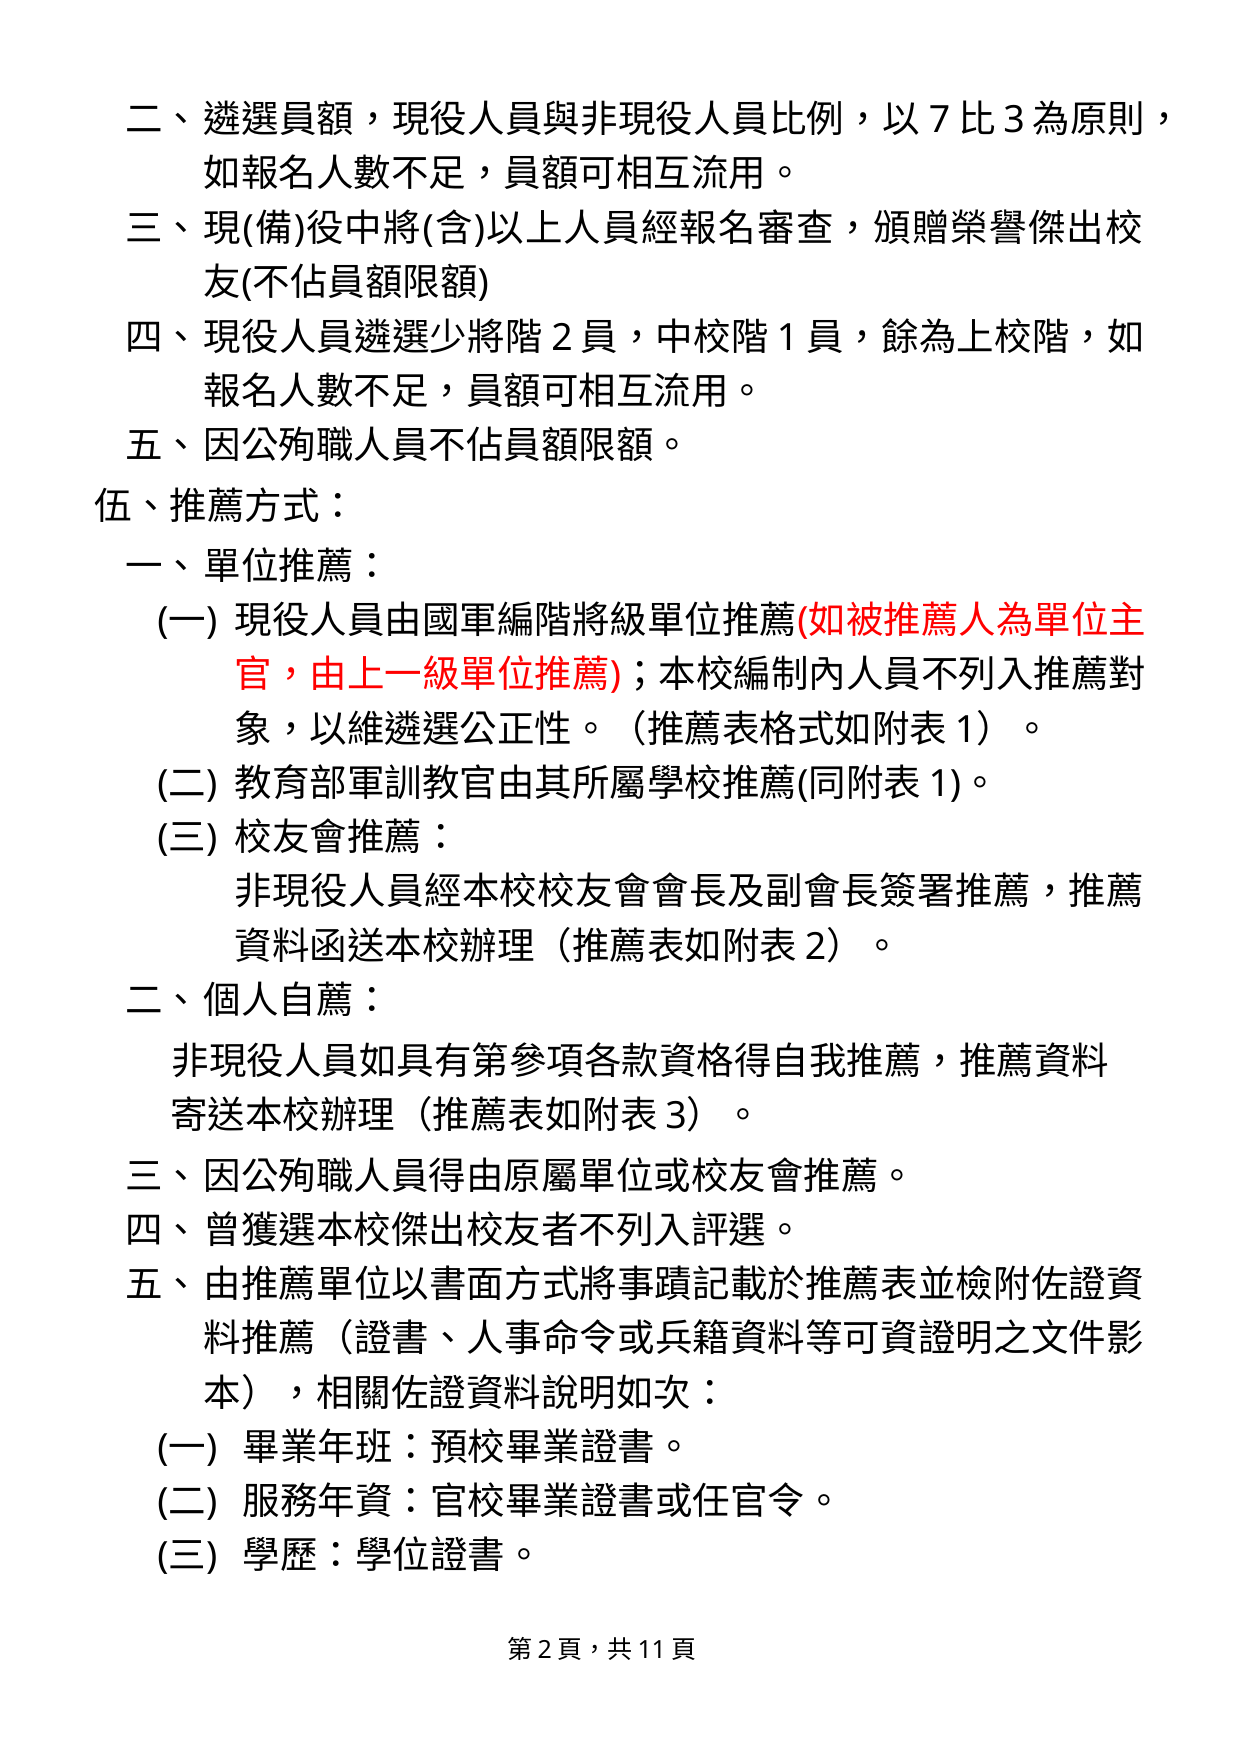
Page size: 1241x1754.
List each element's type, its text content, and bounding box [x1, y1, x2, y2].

list 由推薦單位以書面方式將事蹟記載於推薦表並檢附佐證資料推薦（證書、人事命令或兵籍資料等可資證明之文件影本），相關佐證資料說明如次： [125, 1254, 1146, 1417]
list 教育部軍訓教官由其所屬學校推薦(同附表1)。 [157, 753, 1146, 807]
list 現役人員由國軍編階將級單位推薦(如被推薦人為單位主官，由上一級單位推薦)；本校編制內人員不列入推薦對象，以維遴選公正性。（推薦表格式如附表1）。 [157, 590, 1146, 753]
list 服務年資：官校畢業證書或任官令。 [157, 1471, 1146, 1525]
text 伍、推薦方式： [94, 476, 1146, 530]
list 因公殉職人員得由原屬單位或校友會推薦。 [125, 1146, 1146, 1200]
list 遴選員額，現役人員與非現役人員比例，以7比3為原則，如報名人數不足，員額可相互流用。 [125, 89, 1146, 197]
list 現(備)役中將(含)以上人員經報名審查，頒贈榮譽傑出校友(不佔員額限額) [125, 197, 1146, 306]
text 非現役人員如具有第參項各款資格得自我推薦，推薦資料寄送本校辦理（推薦表如附表3）。 [170, 1031, 1146, 1139]
list 因公殉職人員不佔員額限額。 [125, 415, 1146, 469]
text 非現役人員經本校校友會會長及副會長簽署推薦，推薦資料函送本校辦理（推薦表如附表2）。 [234, 861, 1146, 970]
list 現役人員遴選少將階2員，中校階1員，餘為上校階，如報名人數不足，員額可相互流用。 [125, 306, 1146, 415]
list 學歷：學位證書。 [157, 1525, 1146, 1579]
list 個人自薦： [125, 970, 1146, 1024]
list 校友會推薦： [157, 807, 1146, 861]
list 畢業年班：預校畢業證書。 [157, 1417, 1146, 1471]
list 曾獲選本校傑出校友者不列入評選。 [125, 1200, 1146, 1254]
list 單位推薦： [125, 536, 1146, 590]
